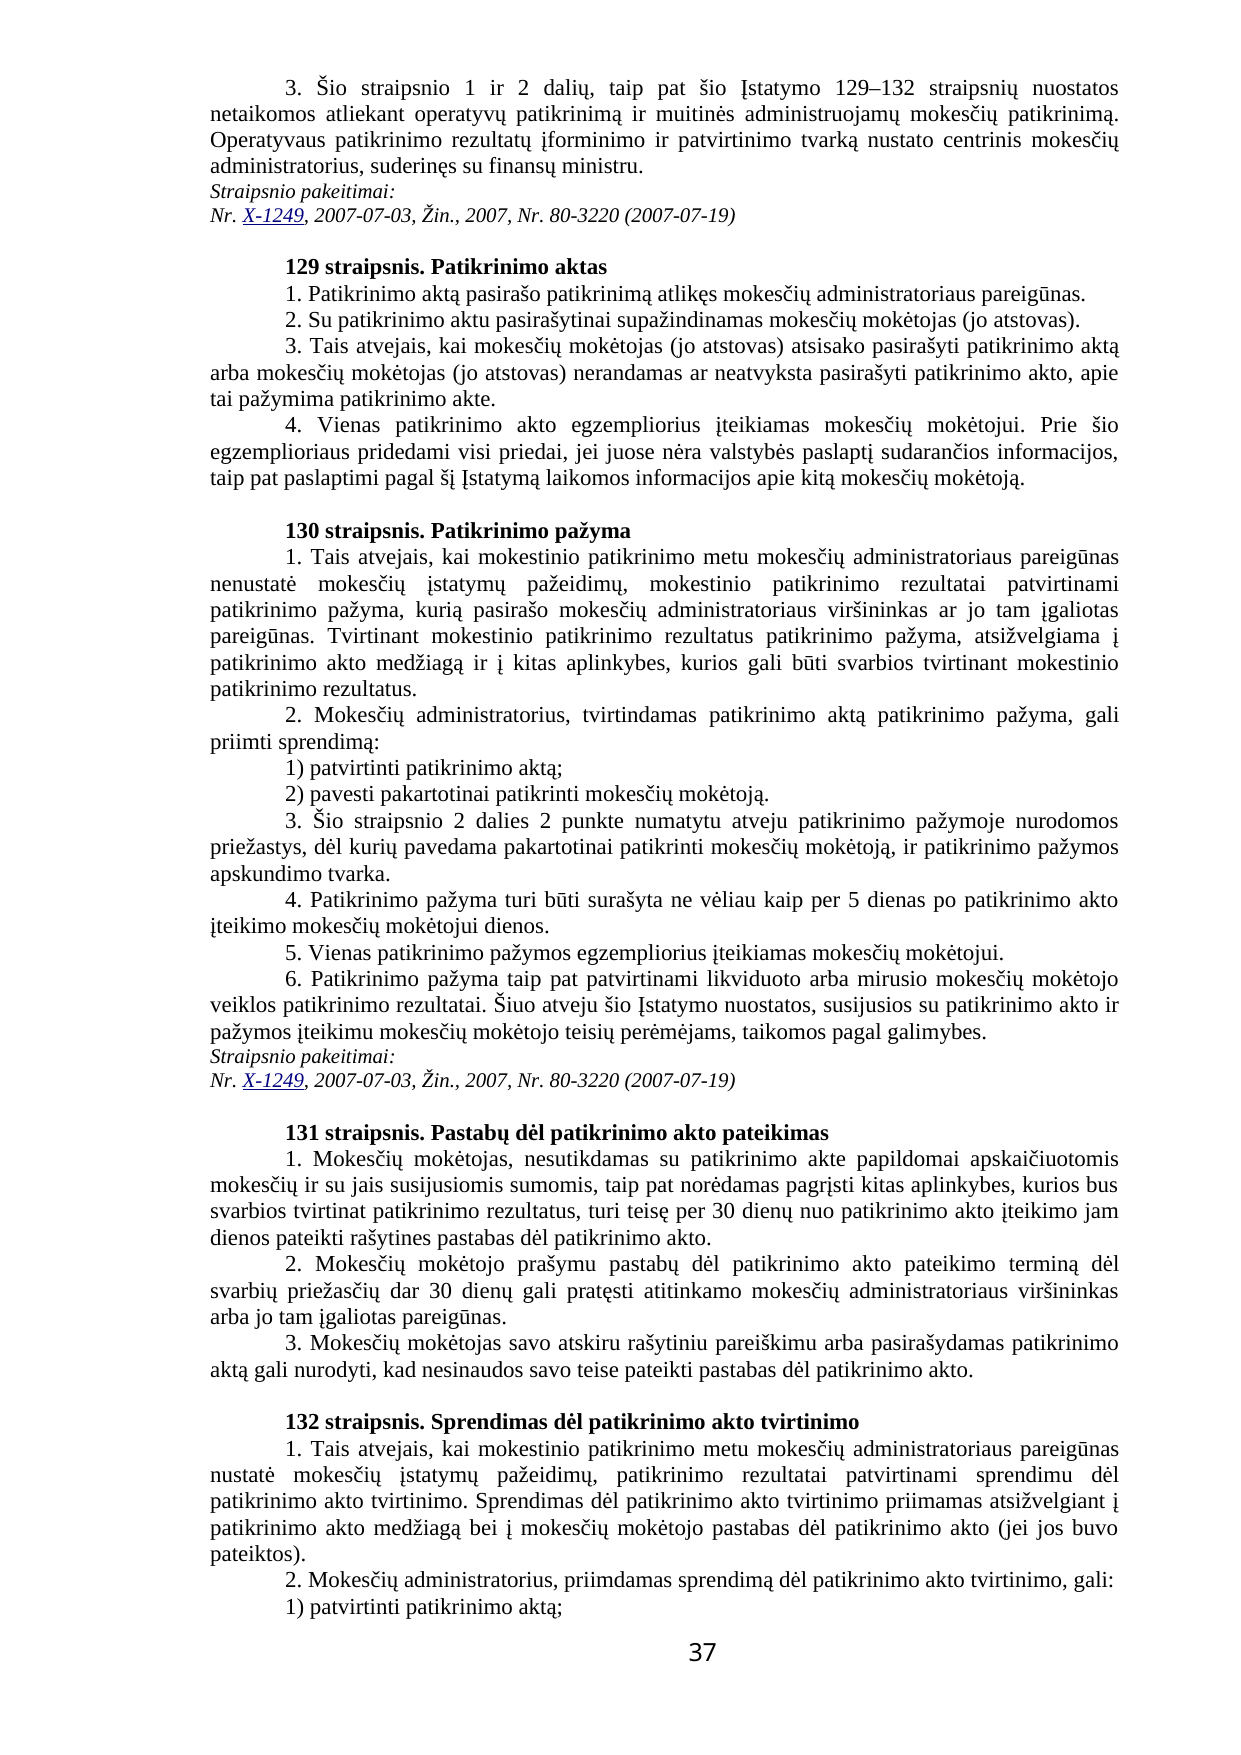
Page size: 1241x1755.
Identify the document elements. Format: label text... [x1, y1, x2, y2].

text 2. Mokesčių administratorius, tvirtindamas patikrinimo aktą patikrinimo pažyma, gali priimti sprendimą: [210, 701, 1120, 754]
text 2) pavesti pakartotinai patikrinti mokesčių mokėtoją. [210, 781, 1120, 807]
text 1) patvirtinti patikrinimo aktą; [210, 754, 1120, 781]
text 1. Mokesčių mokėtojas, nesutikdamas su patikrinimo akte papildomai apskaičiuotomis mokesčių ir su jais susijusiomis sumomis, taip pat norėdamas pagrįsti kitas aplinkybes, kurios bus svarbios tvirtinat patikrinimo rezultatus, turi teisę per 30 dienų nuo patikrinimo akto įteikimo jam dienos pateikti rašytines pastabas dėl patikrinimo akto. [210, 1145, 1120, 1250]
text Straipsnio pakeitimai: [210, 1044, 1120, 1068]
text 6. Patikrinimo pažyma taip pat patvirtinami likviduoto arba mirusio mokesčių mokėtojo veiklos patikrinimo rezultatai. Šiuo atveju šio Įstatymo nuostatos, susijusios su patikrinimo akto ir pažymos įteikimu mokesčių mokėtojo teisių perėmėjams, taikomos pagal galimybes. [210, 965, 1120, 1044]
text 3. Tais atvejais, kai mokesčių mokėtojas (jo atstovas) atsisako pasirašyti patikrinimo aktą arba mokesčių mokėtojas (jo atstovas) nerandamas ar neatvyksta pasirašyti patikrinimo akto, apie tai pažymima patikrinimo akte. [210, 332, 1120, 412]
text 2. Mokesčių mokėtojo prašymu pastabų dėl patikrinimo akto pateikimo terminą dėl svarbių priežasčių dar 30 dienų gali pratęsti atitinkamo mokesčių administratoriaus viršininkas arba jo tam įgaliotas pareigūnas. [210, 1250, 1120, 1329]
text 4. Patikrinimo pažyma turi būti surašyta ne vėliau kaip per 5 dienas po patikrinimo akto įteikimo mokesčių mokėtojui dienos. [210, 886, 1120, 939]
text 3. Šio straipsnio 1 ir 2 dalių, taip pat šio Įstatymo 129–132 straipsnių nuostatos netaikomos atliekant operatyvų patikrinimą ir muitinės administruojamų mokesčių patikrinimą. Operatyvaus patikrinimo rezultatų įforminimo ir patvirtinimo tvarką nustato centrinis mokesčių administratorius, suderinęs su finansų ministru. [210, 73, 1120, 179]
text 1. Tais atvejais, kai mokestinio patikrinimo metu mokesčių administratoriaus pareigūnas nenustatė mokesčių įstatymų pažeidimų, mokestinio patikrinimo rezultatai patvirtinami patikrinimo pažyma, kurią pasirašo mokesčių administratoriaus viršininkas ar jo tam įgaliotas pareigūnas. Tvirtinant mokestinio patikrinimo rezultatus patikrinimo pažyma, atsižvelgiama į patikrinimo akto medžiagą ir į kitas aplinkybes, kurios gali būti svarbios tvirtinant mokestinio patikrinimo rezultatus. [210, 543, 1120, 701]
text 4. Vienas patikrinimo akto egzempliorius įteikiamas mokesčių mokėtojui. Prie šio egzemplioriaus pridedami visi priedai, jei juose nėra valstybės paslaptį sudarančios informacijos, taip pat paslaptimi pagal šį Įstatymą laikomos informacijos apie kitą mokesčių mokėtoją. [210, 412, 1120, 491]
text 131 straipsnis. Pastabų dėl patikrinimo akto pateikimas [210, 1118, 1120, 1145]
text 1) patvirtinti patikrinimo aktą; [210, 1593, 1120, 1619]
text 129 straipsnis. Patikrinimo aktas [210, 253, 1120, 280]
text 1. Tais atvejais, kai mokestinio patikrinimo metu mokesčių administratoriaus pareigūnas nustatė mokesčių įstatymų pažeidimų, patikrinimo rezultatai patvirtinami sprendimu dėl patikrinimo akto tvirtinimo. Sprendimas dėl patikrinimo akto tvirtinimo priimamas atsižvelgiant į patikrinimo akto medžiagą bei į mokesčių mokėtojo pastabas dėl patikrinimo akto (jei jos buvo pateiktos). [210, 1435, 1120, 1567]
text 130 straipsnis. Patikrinimo pažyma [210, 517, 1120, 543]
text 3. Šio straipsnio 2 dalies 2 punkte numatytu atveju patikrinimo pažymoje nurodomos priežastys, dėl kurių pavedama pakartotinai patikrinti mokesčių mokėtoją, ir patikrinimo pažymos apskundimo tvarka. [210, 807, 1120, 886]
text 5. Vienas patikrinimo pažymos egzempliorius įteikiamas mokesčių mokėtojui. [210, 939, 1120, 965]
text Nr. X-1249, 2007-07-03, Žin., 2007, Nr. 80-3220 (2007-07-19) [210, 203, 1120, 227]
text Straipsnio pakeitimai: [210, 179, 1120, 203]
text Nr. X-1249, 2007-07-03, Žin., 2007, Nr. 80-3220 (2007-07-19) [210, 1068, 1120, 1092]
text 132 straipsnis. Sprendimas dėl patikrinimo akto tvirtinimo [210, 1408, 1120, 1435]
text 3. Mokesčių mokėtojas savo atskiru rašytiniu pareiškimu arba pasirašydamas patikrinimo aktą gali nurodyti, kad nesinaudos savo teise pateikti pastabas dėl patikrinimo akto. [210, 1329, 1120, 1382]
text 2. Mokesčių administratorius, priimdamas sprendimą dėl patikrinimo akto tvirtinimo, gali: [210, 1567, 1120, 1593]
text 1. Patikrinimo aktą pasirašo patikrinimą atlikęs mokesčių administratoriaus pareigūnas. [210, 280, 1120, 306]
text 2. Su patikrinimo aktu pasirašytinai supažindinamas mokesčių mokėtojas (jo atstovas). [210, 306, 1120, 332]
